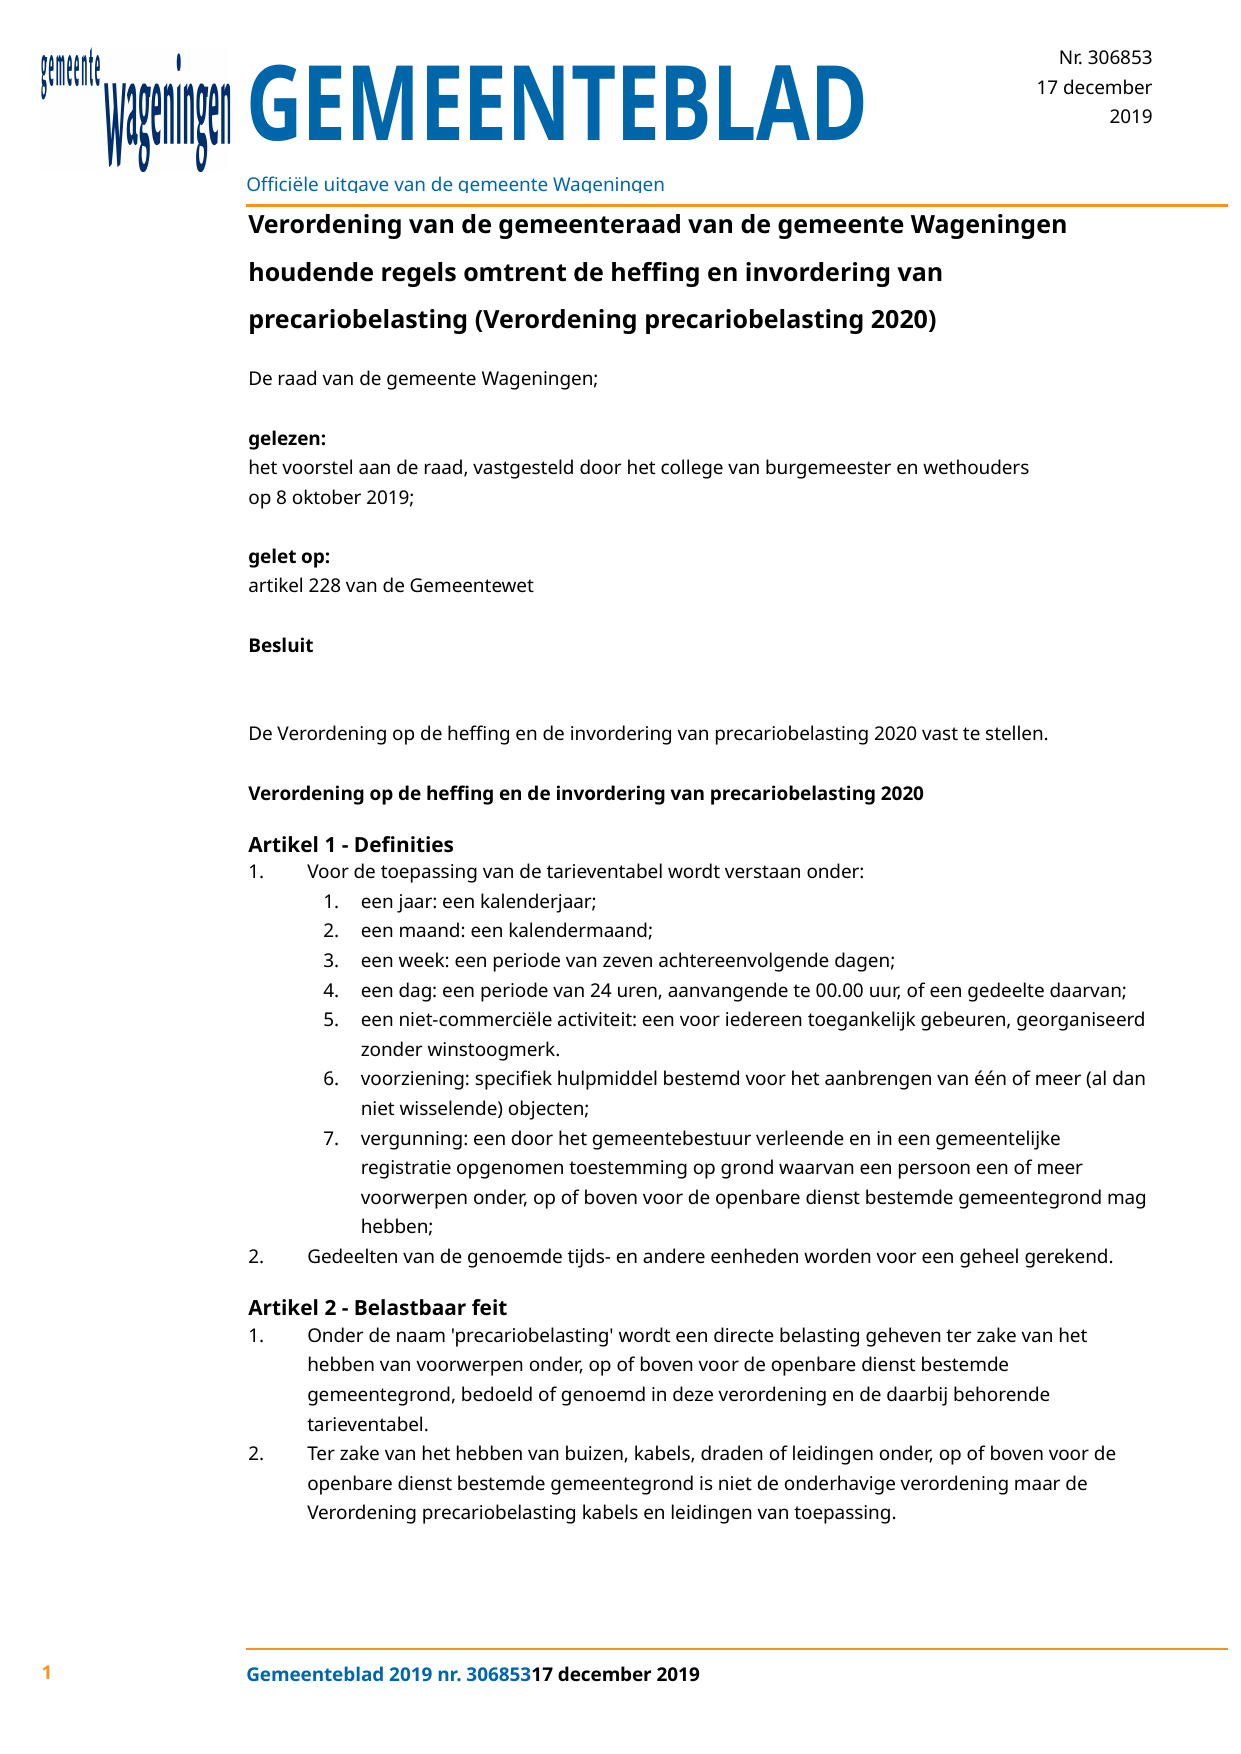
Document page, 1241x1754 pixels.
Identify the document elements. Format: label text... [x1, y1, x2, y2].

list een jaar: een kalenderjaar; [323, 888, 1152, 914]
text De raad van de gemeente Wageningen; [248, 366, 1152, 391]
text op 8 oktober 2019; [248, 484, 1152, 509]
text gelezen: [248, 425, 1152, 450]
list Voor de toepassing van de tarieventabel wordt verstaan onder: [248, 858, 1152, 884]
text gelet op: [248, 543, 1152, 569]
list Onder de naam 'precariobelasting' wordt een directe belasting geheven ter zake van het hebben van voorwerpen onder, op of boven voor de openbare dienst bestemde gemeentegrond, bedoeld of genoemd in deze verordening en de daarbij behorende tarieventabel. [248, 1322, 1152, 1436]
list Gedeelten van de genoemde tijds- en andere eenheden worden voor een geheel gerekend. [248, 1243, 1152, 1269]
list een dag: een periode van 24 uren, aanvangende te 00.00 uur, of een gedeelte daarvan; [323, 977, 1152, 1003]
text het voorstel aan de raad, vastgesteld door het college van burgemeester en wethouders [248, 454, 1152, 480]
list vergunning: een door het gemeentebestuur verleende en in een gemeentelijke registratie opgenomen toestemming op grond waarvan een persoon een of meer voorwerpen onder, op of boven voor de openbare dienst bestemde gemeentegrond mag hebben; [323, 1125, 1152, 1239]
list voorziening: specifiek hulpmiddel bestemd voor het aanbrengen van één of meer (al dan niet wisselende) objecten; [323, 1066, 1152, 1121]
picture [41, 47, 231, 172]
list Ter zake van het hebben van buizen, kabels, draden of leidingen onder, op of boven voor de openbare dienst bestemde gemeentegrond is niet de onderhavige verordening maar de Verordening precariobelasting kabels en leidingen van toepassing. [248, 1440, 1152, 1525]
text artikel 228 van de Gemeentewet [248, 573, 1152, 598]
list een maand: een kalendermaand; [323, 918, 1152, 943]
text De Verordening op de heffing en de invordering van precariobelasting 2020 vast te stellen. [248, 721, 1152, 746]
list een week: een periode van zeven achtereenvolgende dagen; [323, 947, 1152, 973]
text Verordening op de heffing en de invordering van precariobelasting 2020 [248, 780, 1152, 805]
text Artikel 1 - Definities [248, 830, 1152, 858]
list een niet-commerciële activiteit: een voor iedereen toegankelijk gebeuren, georganiseerd zonder winstoogmerk. [323, 1006, 1152, 1062]
text Besluit [248, 632, 1152, 657]
text Artikel 2 - Belastbaar feit [248, 1293, 1152, 1322]
text Verordening van de gemeenteraad van de gemeente Wageningen houdende regels omtrent de heffing en invordering van precariobelasting (Verordening precariobelasting 2020) [248, 207, 1152, 336]
